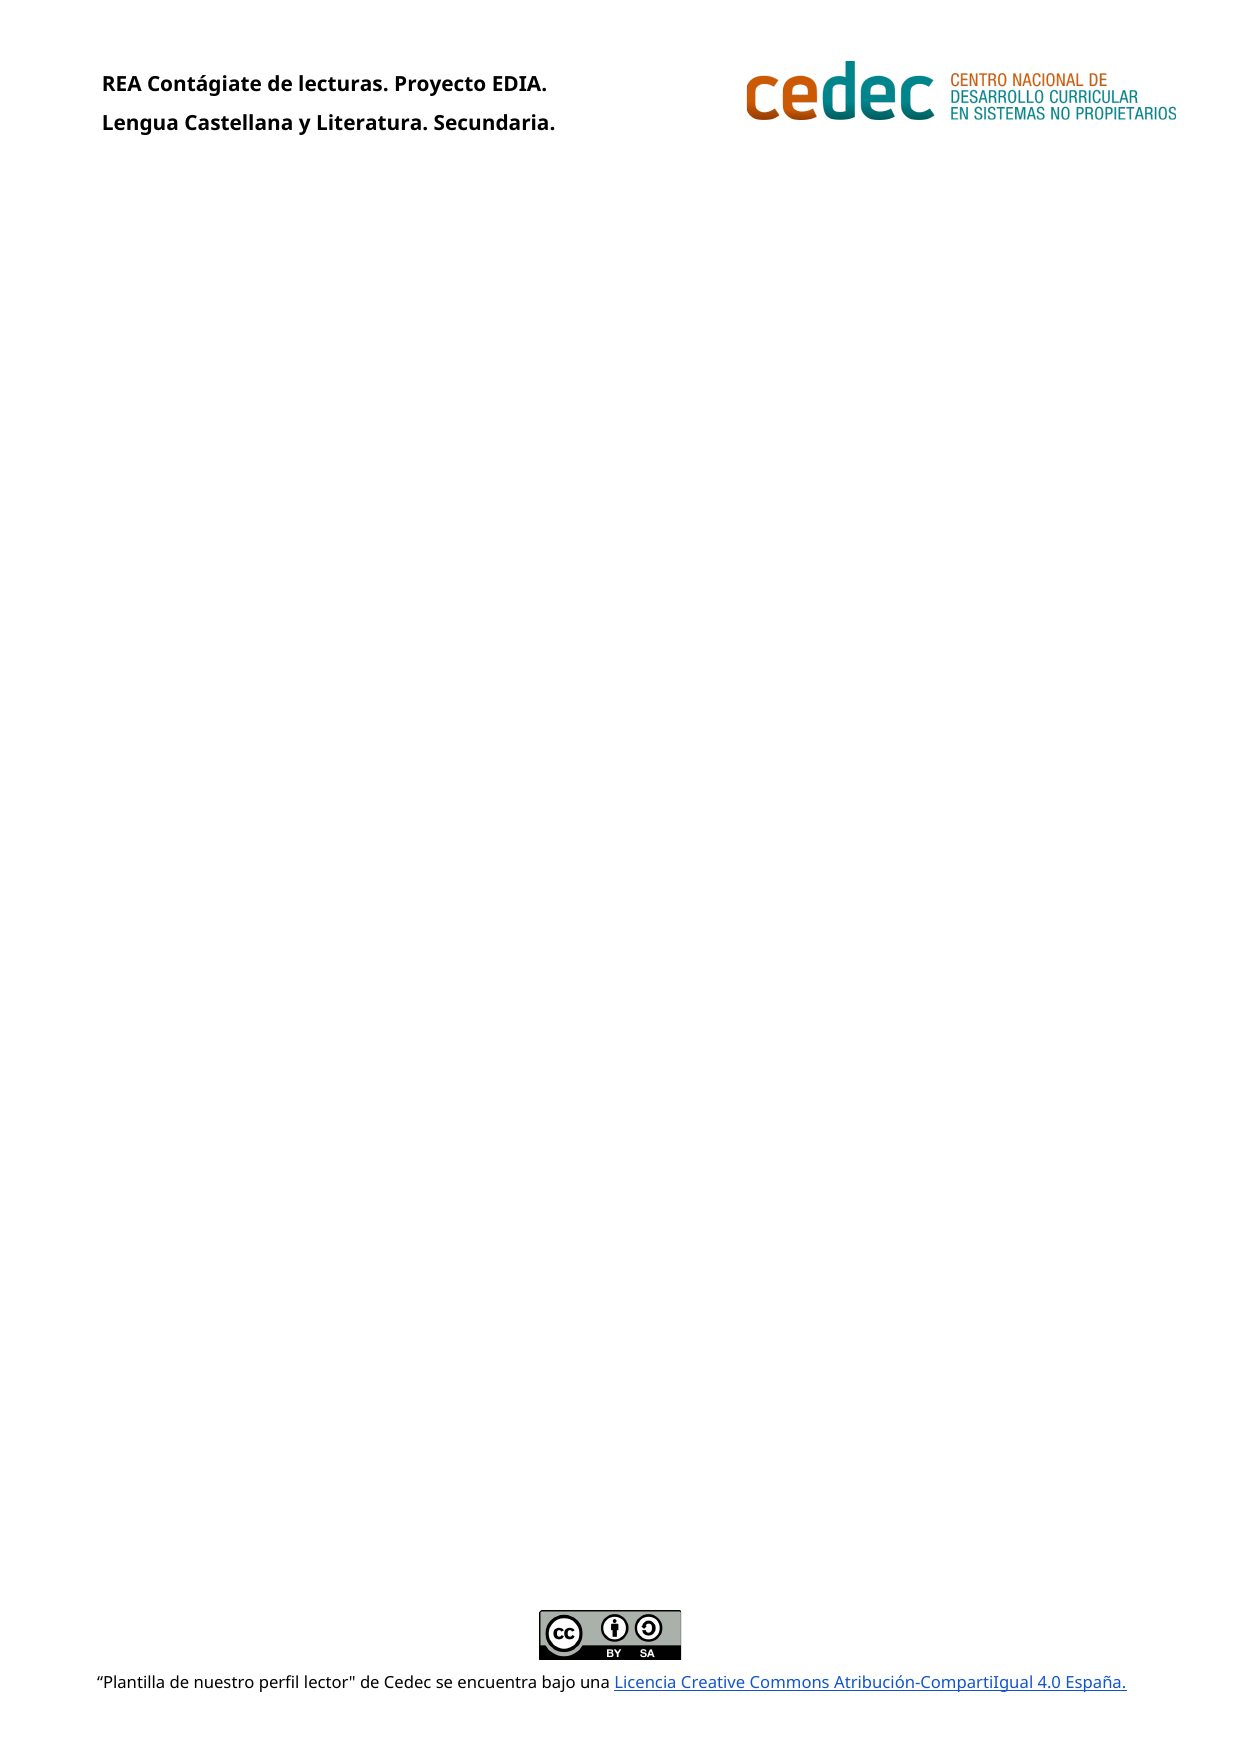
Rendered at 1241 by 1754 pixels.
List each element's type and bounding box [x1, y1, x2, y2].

picture [746, 61, 1176, 120]
picture [539, 1610, 682, 1660]
